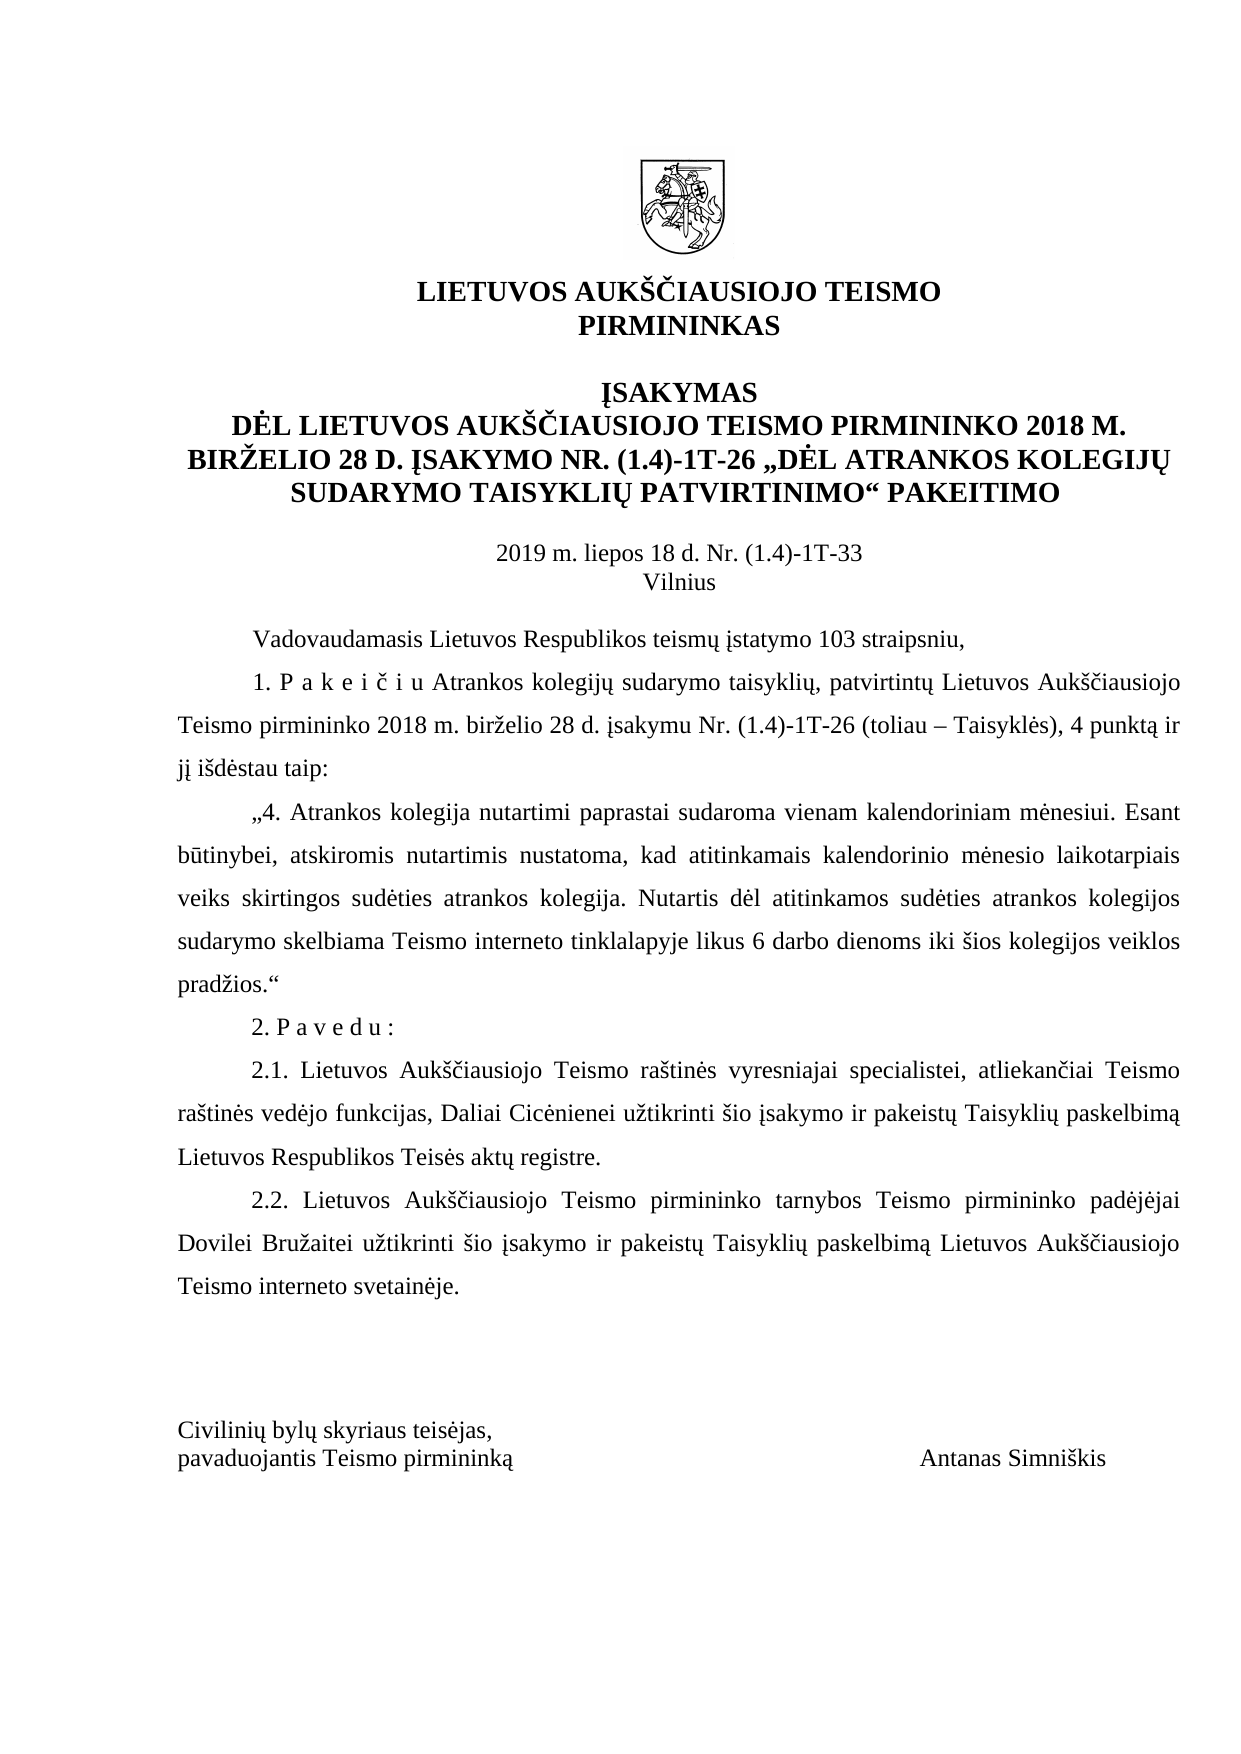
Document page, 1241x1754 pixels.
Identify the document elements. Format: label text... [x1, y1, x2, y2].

text 2.2. Lietuvos Aukščiausiojo Teismo pirmininko tarnybos Teismo pirmininko padėjėjai Dovilei Bružaitei užtikrinti šio įsakymo ir pakeistų Taisyklių paskelbimą Lietuvos Aukščiausiojo Teismo interneto svetainėje. [177, 1185, 1181, 1300]
text 1. P a k e i č i u Atrankos kolegijų sudarymo taisyklių, patvirtintų Lietuvos Aukščiausiojo Teismo pirmininko 2018 m. birželio 28 d. įsakymu Nr. (1.4)-1T-26 (toliau – Taisyklės), 4 punktą ir jį išdėstau taip: [177, 667, 1181, 782]
text pavaduojantis Teismo pirmininką Antanas Simniškis [177, 1443, 1181, 1472]
text PIRMININKAS [177, 308, 1181, 341]
text Vadovaudamasis Lietuvos Respublikos teismų įstatymo 103 straipsniu, [177, 624, 1181, 653]
text Civilinių bylų skyriaus teisėjas, [177, 1415, 1181, 1443]
text „4. Atrankos kolegija nutartimi paprastai sudaroma vienam kalendoriniam mėnesiui. Esant būtinybei, atskiromis nutartimis nustatoma, kad atitinkamais kalendorinio mėnesio laikotarpiais veiks skirtingos sudėties atrankos kolegija. Nutartis dėl atitinkamos sudėties atrankos kolegijos sudarymo skelbiama Teismo interneto tinklalapyje likus 6 darbo dienoms iki šios kolegijos veiklos pradžios.“ [177, 797, 1181, 998]
text 2.1. Lietuvos Aukščiausiojo Teismo raštinės vyresniajai specialistei, atliekančiai Teismo raštinės vedėjo funkcijas, Daliai Cicėnienei užtikrinti šio įsakymo ir pakeistų Taisyklių paskelbimą Lietuvos Respublikos Teisės aktų registre. [177, 1055, 1181, 1170]
text Vilnius [177, 567, 1181, 595]
text 2019 m. liepos 18 d. Nr. (1.4)-1T-33 [177, 538, 1181, 567]
text DĖL LIETUVOS AUKŠČIAUSIOJO TEISMO PIRMININKO 2018 M. BIRŽELIO 28 D. ĮSAKYMO NR. (1.4)-1T-26 „DĖL ATRANKOS KOLEGIJŲ SUDARYMO TAISYKLIŲ PATVIRTINIMO“ PAKEITIMO [177, 408, 1181, 509]
text LIETUVOS AUKŠČIAUSIOJO TEISMO [0, 274, 1181, 308]
text 2. P a v e d u : [177, 1012, 1181, 1041]
text ĮSAKYMAS [177, 375, 1181, 408]
